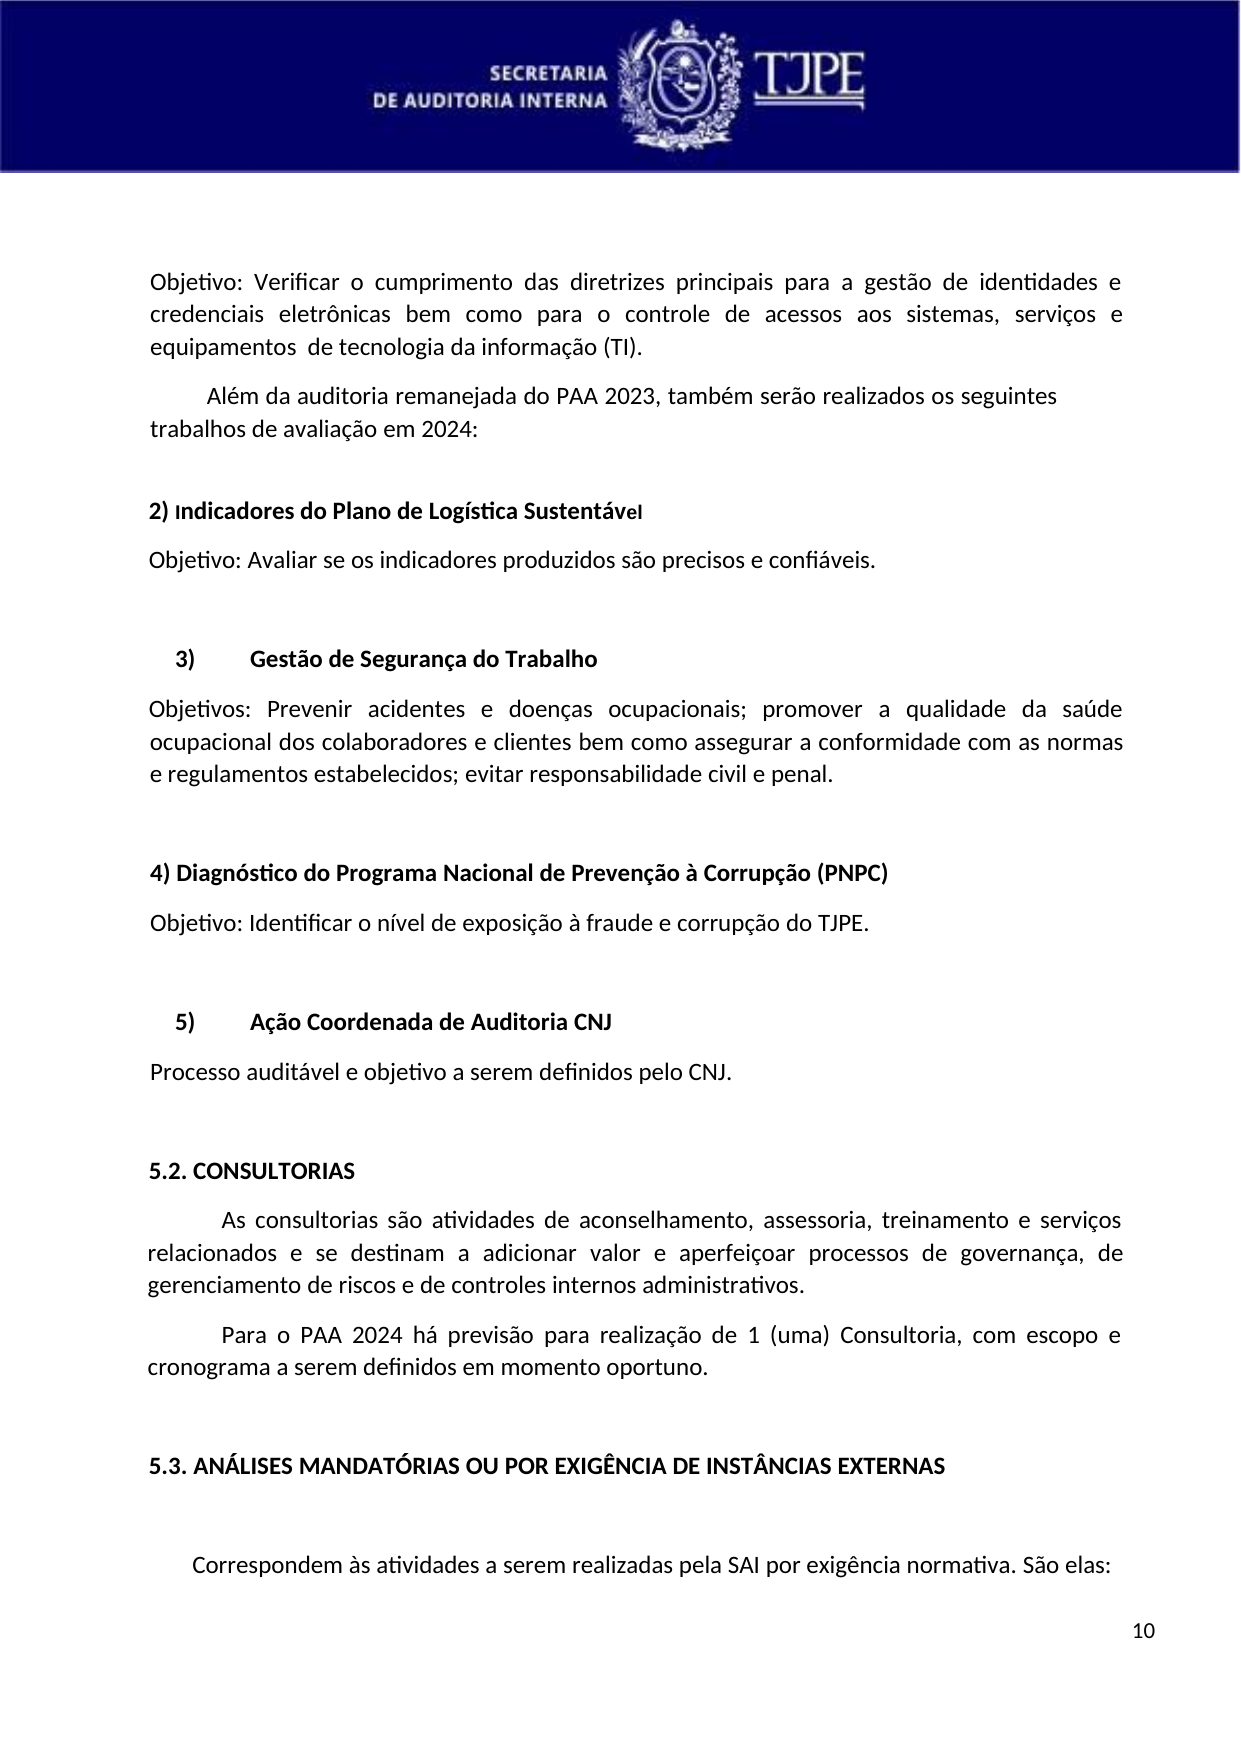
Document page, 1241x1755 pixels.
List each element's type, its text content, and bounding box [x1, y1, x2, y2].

text Objetivo: Verificar o cumprimento das diretrizes principais para a gestão de identidades e credenciais eletrônicas bem como para o controle de acessos aos sistemas, serviços e equipamentos de tecnologia da informação (TI). [150, 266, 1123, 362]
list CONSULTORIAS [148, 1155, 1151, 1185]
text Objetivo: Avaliar se os indicadores produzidos são precisos e confiáveis. [148, 544, 1151, 575]
list Diagnóstico do Programa Nacional de Prevenção à Corrupção (PNPC) [150, 857, 1151, 888]
text Para o PAA 2024 há previsão para realização de 1 (uma) Consultoria, com escopo e cronograma a serem definidos em momento oportuno. [147, 1319, 1123, 1382]
text Além da auditoria remanejada do PAA 2023, também serão realizados os seguintes trabalhos de avaliação em 2024: [150, 380, 1151, 443]
text As consultorias são atividades de aconselhamento, assessoria, treinamento e serviços relacionados e se destinam a adicionar valor e aperfeiçoar processos de governança, de gerenciamento de riscos e de controles internos administrativos. [147, 1204, 1123, 1300]
list Gestão de Segurança do Trabalho [175, 644, 1151, 674]
list ANÁLISES MANDATÓRIAS OU POR EXIGÊNCIA DE INSTÂNCIAS EXTERNAS [148, 1450, 1151, 1481]
text Objetivo: Identificar o nível de exposição à fraude e corrupção do TJPE. [150, 907, 1151, 937]
list Indicadores do Plano de Logística Sustentável [148, 495, 1151, 526]
text Correspondem às atividades a serem realizadas pela SAI por exigência normativa. São elas: [192, 1549, 1151, 1580]
text Objetivos: Prevenir acidentes e doenças ocupacionais; promover a qualidade da saúde ocupacional dos colaboradores e clientes bem como assegurar a conformidade com as normas e regulamentos estabelecidos; evitar responsabilidade civil e penal. [148, 693, 1123, 789]
list Ação Coordenada de Auditoria CNJ [175, 1006, 1151, 1037]
text Processo auditável e objetivo a serem definidos pelo CNJ. [150, 1056, 1151, 1086]
